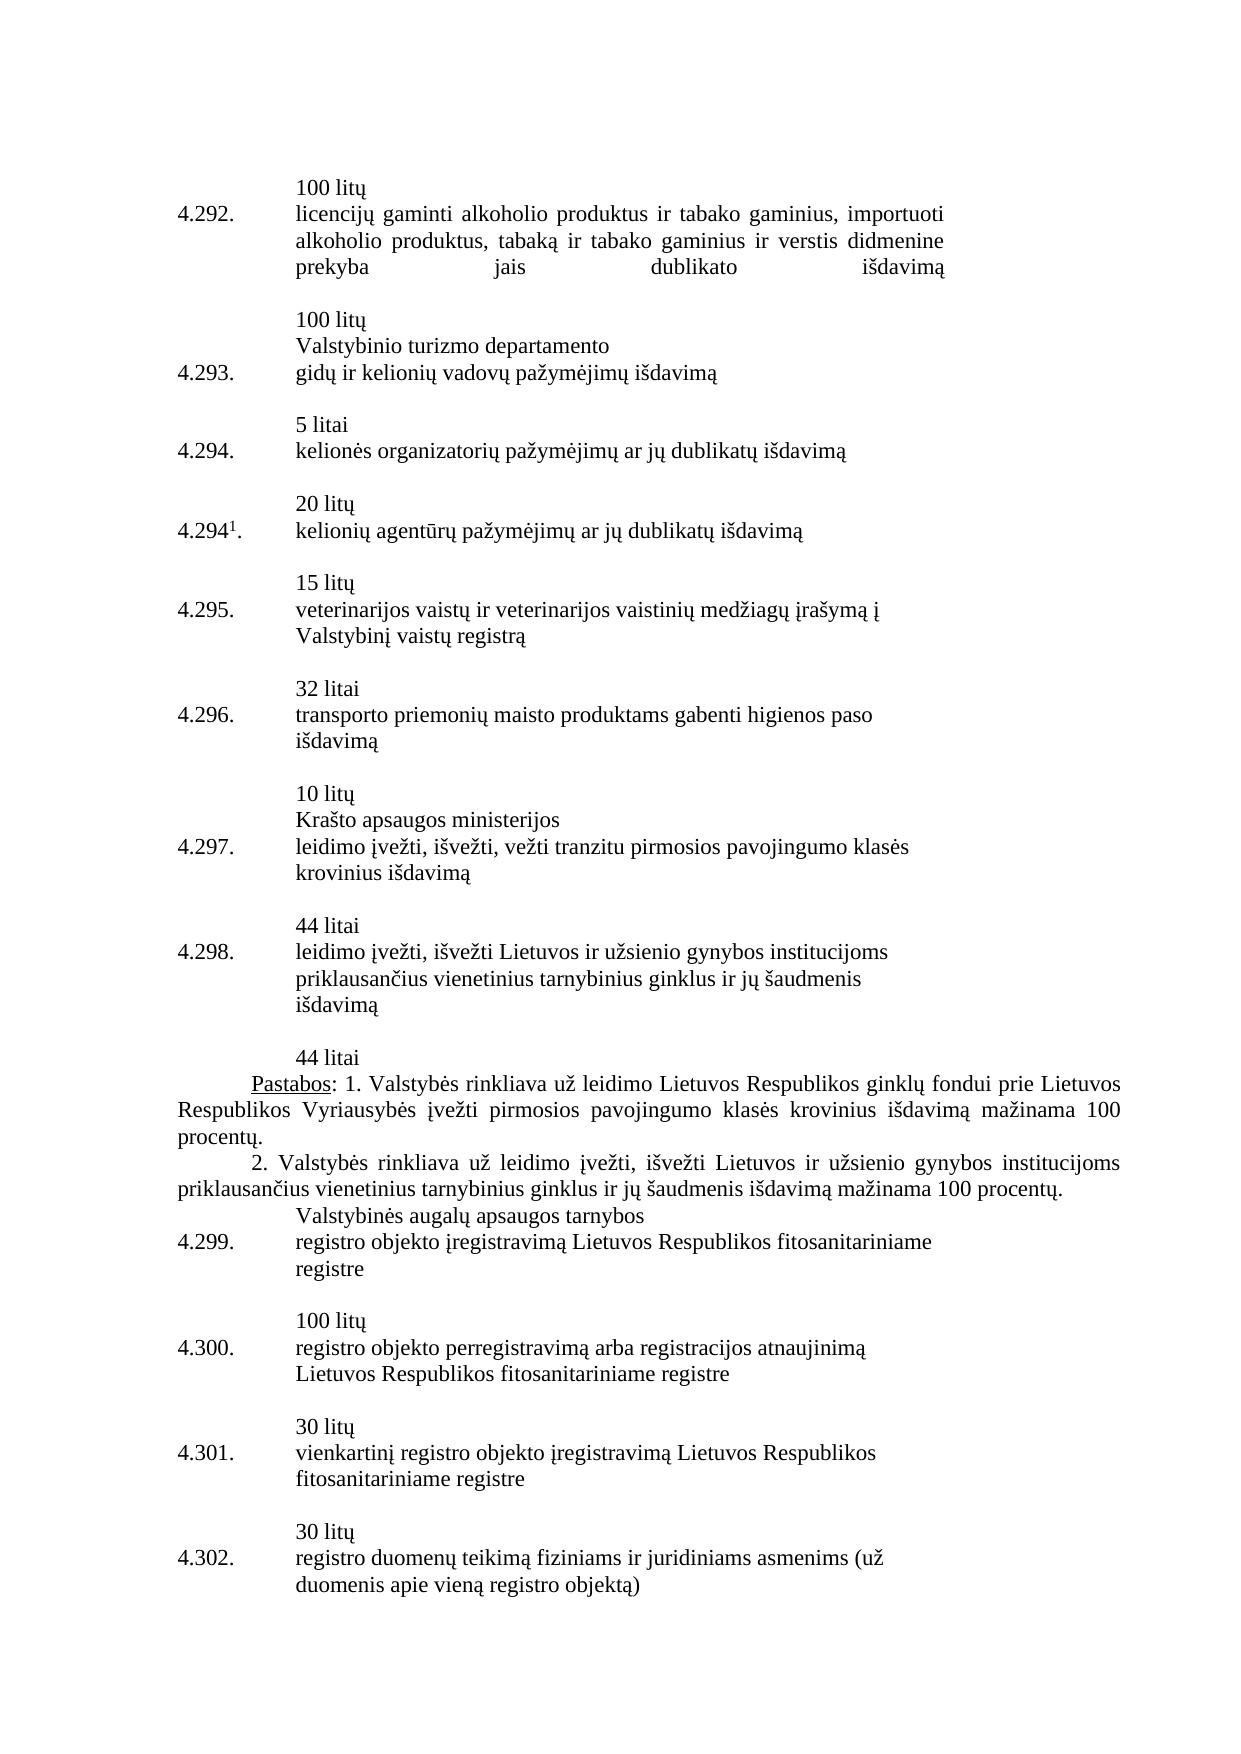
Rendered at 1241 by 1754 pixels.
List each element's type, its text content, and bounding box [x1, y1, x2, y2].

text 2. Valstybės rinkliava už leidimo įvežti, išvežti Lietuvos ir užsienio gynybos institucijoms priklausančius vienetinius tarnybinius ginklus ir jų šaudmenis išdavimą mažinama 100 procentų. [177, 1149, 1122, 1202]
text Pastabos: 1. Valstybės rinkliava už leidimo Lietuvos Respublikos ginklų fondui prie Lietuvos Respublikos Vyriausybės įvežti pirmosios pavojingumo klasės krovinius išdavimą mažinama 100 procentų. [177, 1070, 1122, 1149]
text Valstybinio turizmo departamento [177, 332, 945, 358]
text 4.300. registro objekto perregistravimą arba registracijos atnaujinimą Lietuvos Respublikos fitosanitariniame registre 30 litų [177, 1334, 945, 1439]
text 4.299. registro objekto įregistravimą Lietuvos Respublikos fitosanitariniame registre 100 litų [177, 1228, 945, 1334]
text 4.301. vienkartinį registro objekto įregistravimą Lietuvos Respublikos fitosanitariniame registre 30 litų [177, 1439, 945, 1544]
text 4.2941. kelionių agentūrų pažymėjimų ar jų dublikatų išdavimą 15 litų [177, 517, 945, 596]
text 4.293. gidų ir kelionių vadovų pažymėjimų išdavimą 5 litai [177, 358, 945, 438]
text Valstybinės augalų apsaugos tarnybos [177, 1202, 945, 1228]
text 4.295. veterinarijos vaistų ir veterinarijos vaistinių medžiagų įrašymą į Valstybinį vaistų registrą 32 litai [177, 596, 945, 701]
text 100 litų [177, 148, 945, 200]
text Krašto apsaugos ministerijos [177, 807, 945, 833]
text 4.296. transporto priemonių maisto produktams gabenti higienos paso išdavimą 10 litų [177, 701, 945, 807]
text 4.297. leidimo įvežti, išvežti, vežti tranzitu pirmosios pavojingumo klasės krovinius išdavimą 44 litai [177, 833, 945, 938]
text 4.298. leidimo įvežti, išvežti Lietuvos ir užsienio gynybos institucijoms priklausančius vienetinius tarnybinius ginklus ir jų šaudmenis išdavimą 44 litai [177, 938, 945, 1070]
text 4.294. kelionės organizatorių pažymėjimų ar jų dublikatų išdavimą 20 litų [177, 438, 945, 517]
text 4.292. licencijų gaminti alkoholio produktus ir tabako gaminius, importuoti alkoholio produktus, tabaką ir tabako gaminius ir verstis didmenine prekyba jais dublikato išdavimą 100 litų [177, 200, 945, 332]
text 4.302. registro duomenų teikimą fiziniams ir juridiniams asmenims (už duomenis apie vieną registro objektą) [177, 1544, 945, 1597]
